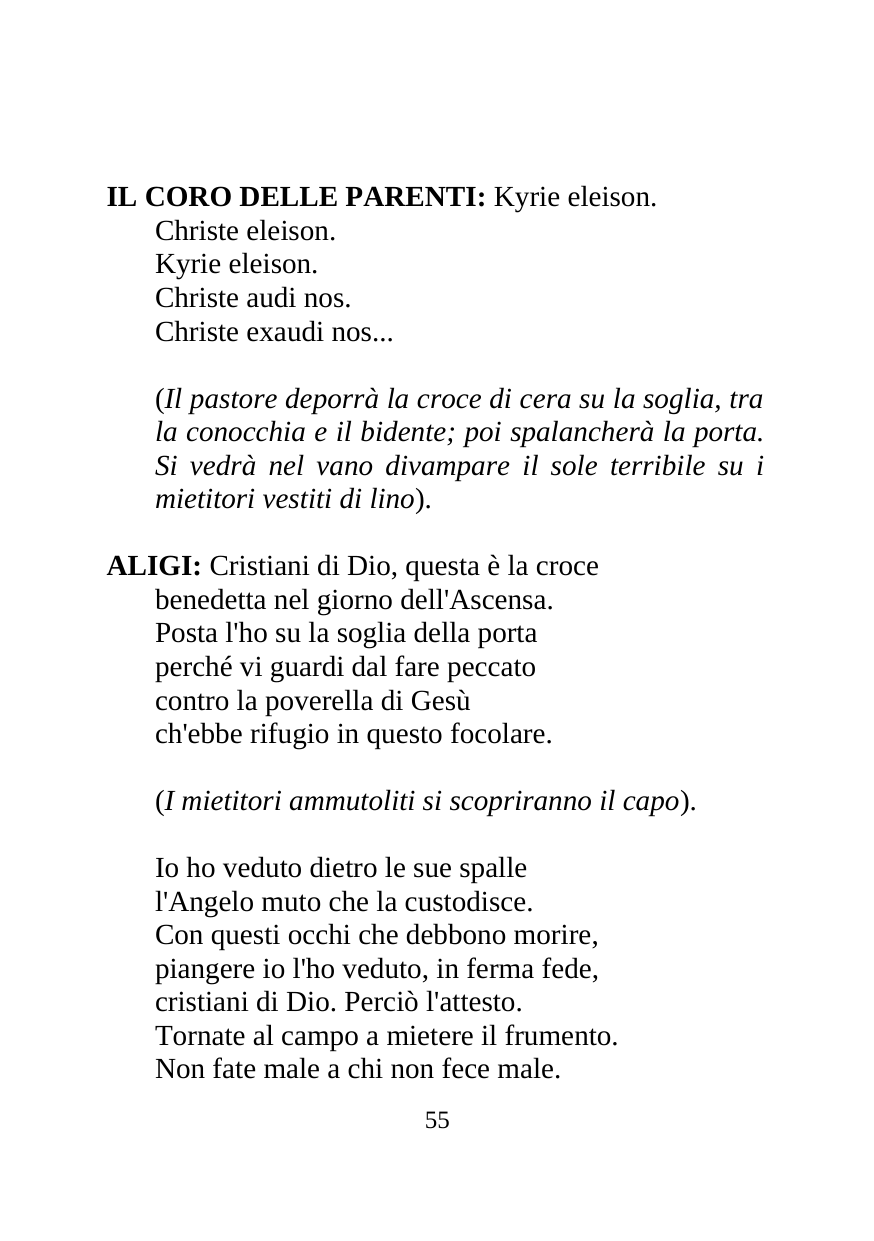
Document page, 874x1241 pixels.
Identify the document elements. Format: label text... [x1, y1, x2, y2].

text perché vi guardi dal fare peccato [155, 649, 768, 683]
text l'Angelo muto che la custodisce. [155, 884, 768, 917]
text benedetta nel giorno dell'Ascensa. [155, 582, 768, 616]
text ALIGI: Cristiani di Dio, questa è la croce [106, 548, 768, 582]
text (I mietitori ammutoliti si scopriranno il capo). [155, 783, 768, 817]
text cristiani di Dio. Perciò l'attesto. [155, 984, 768, 1018]
text Con questi occhi che debbono morire, [155, 917, 768, 951]
text Kyrie eleison. [155, 247, 768, 280]
text Io ho veduto dietro le sue spalle [155, 850, 768, 884]
text Tornate al campo a mietere il frumento. [155, 1018, 768, 1052]
text Christe audi nos. [155, 280, 768, 314]
text Non fate male a chi non fece male. [155, 1052, 768, 1085]
text Posta l'ho su la soglia della porta [155, 616, 768, 649]
text Christe exaudi nos... [155, 314, 768, 347]
text piangere io l'ho veduto, in ferma fede, [155, 951, 768, 984]
text (Il pastore deporrà la croce di cera su la soglia, tra la conocchia e il bidente; poi spalancherà la porta. Si vedrà nel vano divampare il sole terribile su i mietitori vestiti di lino). [155, 381, 768, 515]
text contro la poverella di Gesù [155, 683, 768, 716]
text IL CORO DELLE PARENTI: Kyrie eleison. [106, 179, 768, 213]
text Christe eleison. [155, 213, 768, 247]
text ch'ebbe rifugio in questo focolare. [155, 716, 768, 750]
